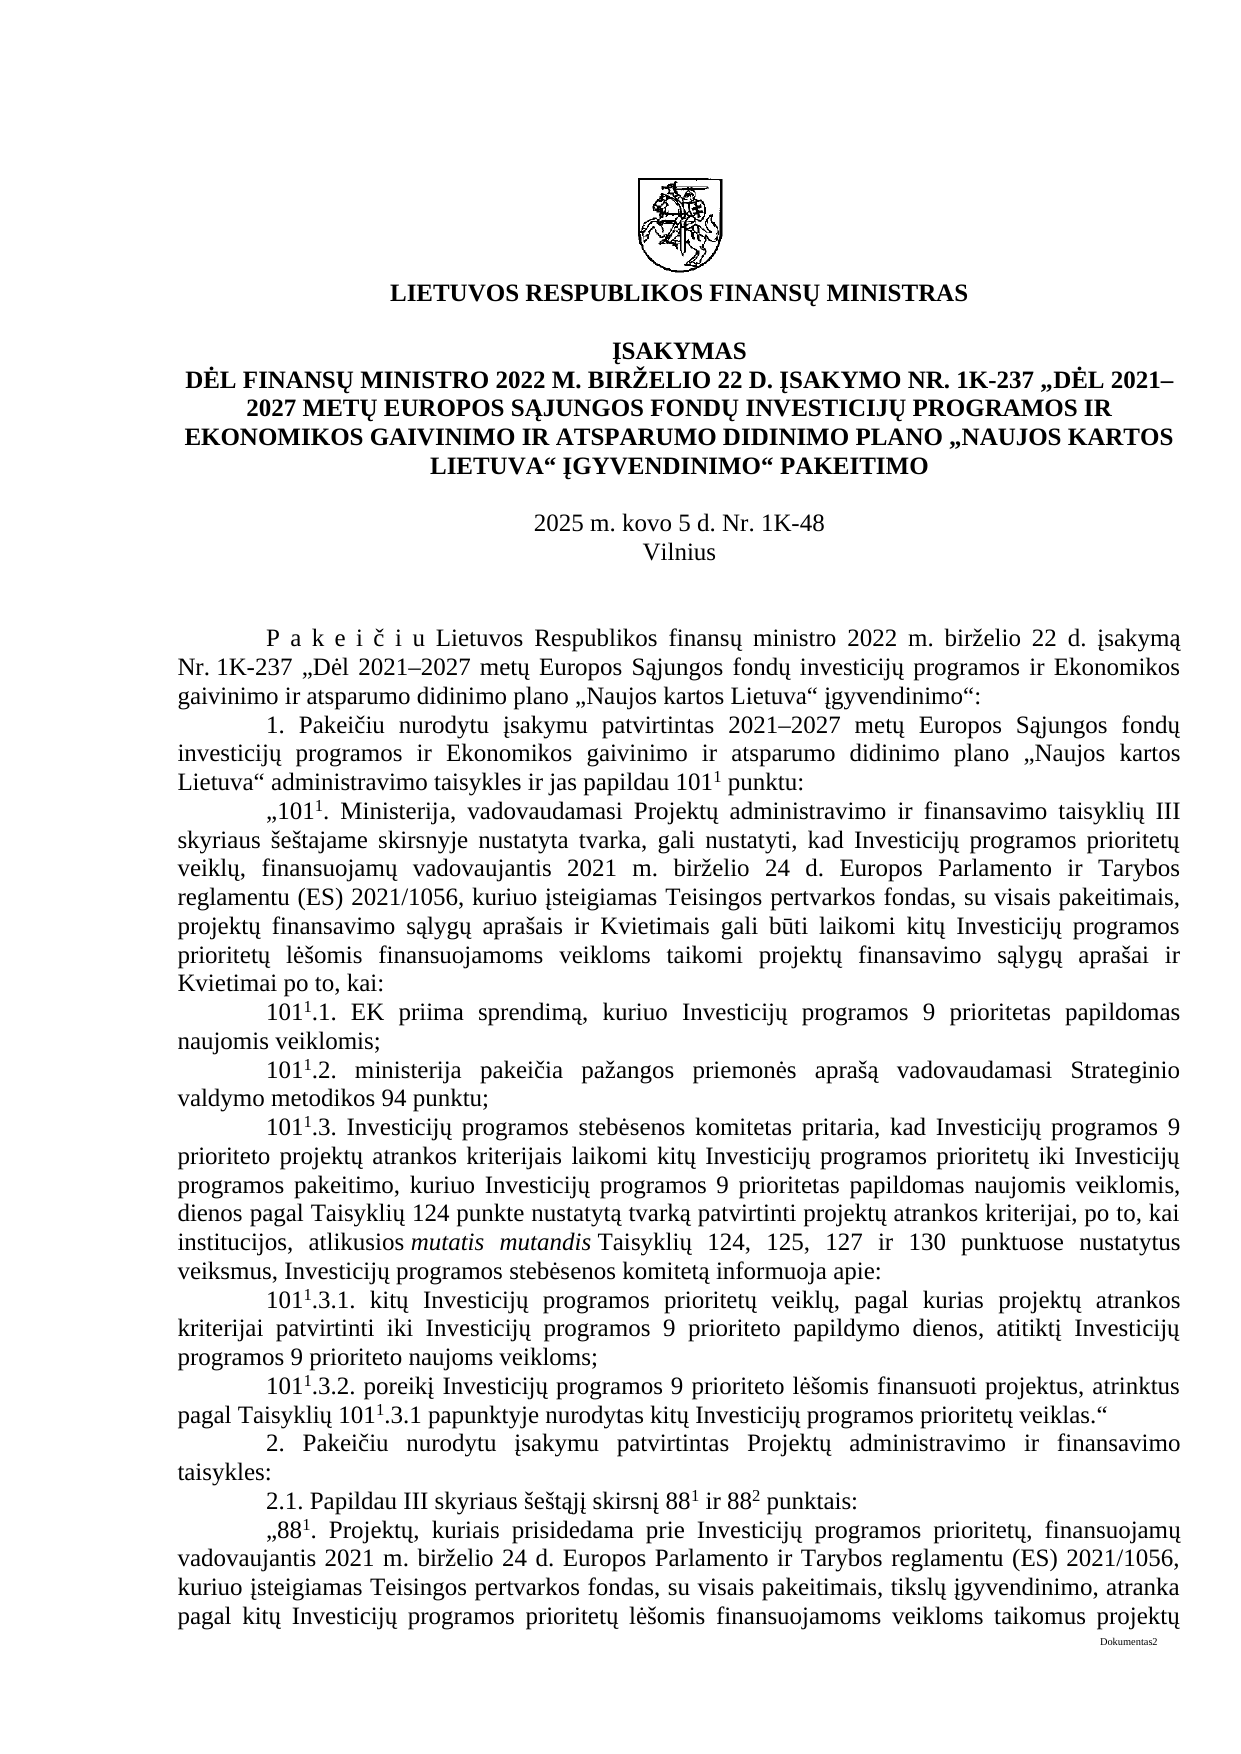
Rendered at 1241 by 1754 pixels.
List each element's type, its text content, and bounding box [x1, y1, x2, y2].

text DĖL FINANSŲ MINISTRO 2022 M. BIRŽELIO 22 D. ĮSAKYMO NR. 1K-237 „DĖL 2021–2027 metų EUROPOS SĄJUNGOS FONDŲ INVESTICIJŲ PROGRAMOS IR EKONOMIKOS GAIVINIMO IR ATSPARUMO DIDINIMO PLANO „Naujos KARTOS lIETUVA“ ĮGYVENDINIMO“ PAKEITIMO [177, 365, 1181, 480]
text ĮSAKYMAS [177, 336, 1181, 365]
text „881. Projektų, kuriais prisidedama prie Investicijų programos prioritetų, finansuojamų vadovaujantis 2021 m. birželio 24 d. Europos Parlamento ir Tarybos reglamentu (ES) 2021/1056, kuriuo įsteigiamas Teisingos pertvarkos fondas, su visais pakeitimais, tikslų įgyvendinimo, atranka pagal kitų Investicijų programos prioritetų lėšomis finansuojamoms veikloms taikomus projektų [177, 1515, 1181, 1630]
text LIETUVOS RESPUBLIKOS FINANSŲ MINISTRAS [177, 278, 1181, 307]
text 1011.3. Investicijų programos stebėsenos komitetas pritaria, kad Investicijų programos 9 prioriteto projektų atrankos kriterijais laikomi kitų Investicijų programos prioritetų iki Investicijų programos pakeitimo, kuriuo Investicijų programos 9 prioritetas papildomas naujomis veiklomis, dienos pagal Taisyklių 124 punkte nustatytą tvarką patvirtinti projektų atrankos kriterijai, po to, kai institucijos, atlikusios mutatis mutandis Taisyklių 124, 125, 127 ir 130 punktuose nustatytus veiksmus, Investicijų programos stebėsenos komitetą informuoja apie: [177, 1112, 1181, 1285]
text „1011. Ministerija, vadovaudamasi Projektų administravimo ir finansavimo taisyklių III skyriaus šeštajame skirsnyje nustatyta tvarka, gali nustatyti, kad Investicijų programos prioritetų veiklų, finansuojamų vadovaujantis 2021 m. birželio 24 d. Europos Parlamento ir Tarybos reglamentu (ES) 2021/1056, kuriuo įsteigiamas Teisingos pertvarkos fondas, su visais pakeitimais, projektų finansavimo sąlygų aprašais ir Kvietimais gali būti laikomi kitų Investicijų programos prioritetų lėšomis finansuojamoms veikloms taikomi projektų finansavimo sąlygų aprašai ir Kvietimai po to, kai: [177, 796, 1181, 997]
text 2. Pakeičiu nurodytu įsakymu patvirtintas Projektų administravimo ir finansavimo taisykles: [177, 1428, 1181, 1486]
text 1011.3.2. poreikį Investicijų programos 9 prioriteto lėšomis finansuoti projektus, atrinktus pagal Taisyklių 1011.3.1 papunktyje nurodytas kitų Investicijų programos prioritetų veiklas.“ [177, 1371, 1181, 1428]
text 1011.1. EK priima sprendimą, kuriuo Investicijų programos 9 prioritetas papildomas naujomis veiklomis; [177, 997, 1181, 1055]
text 2025 m. kovo 5 d. Nr. 1K-48 [177, 508, 1181, 537]
text 1011.3.1. kitų Investicijų programos prioritetų veiklų, pagal kurias projektų atrankos kriterijai patvirtinti iki Investicijų programos 9 prioriteto papildymo dienos, atitiktį Investicijų programos 9 prioriteto naujoms veikloms; [177, 1285, 1181, 1371]
text 2.1. Papildau III skyriaus šeštąjį skirsnį 881 ir 882 punktais: [177, 1486, 1181, 1515]
text Vilnius [177, 537, 1181, 566]
text Pakeičiu Lietuvos Respublikos finansų ministro 2022 m. birželio 22 d. įsakymą Nr. 1K-237 „Dėl 2021–2027 metų Europos Sąjungos fondų investicijų programos ir Ekonomikos gaivinimo ir atsparumo didinimo plano „Naujos kartos Lietuva“ įgyvendinimo“: [177, 623, 1181, 710]
text 1. Pakeičiu nurodytu įsakymu patvirtintas 2021–2027 metų Europos Sąjungos fondų investicijų programos ir Ekonomikos gaivinimo ir atsparumo didinimo plano „Naujos kartos Lietuva“ administravimo taisykles ir jas papildau 1011 punktu: [177, 710, 1181, 796]
text 1011.2. ministerija pakeičia pažangos priemonės aprašą vadovaudamasi Strateginio valdymo metodikos 94 punktu; [177, 1055, 1181, 1112]
